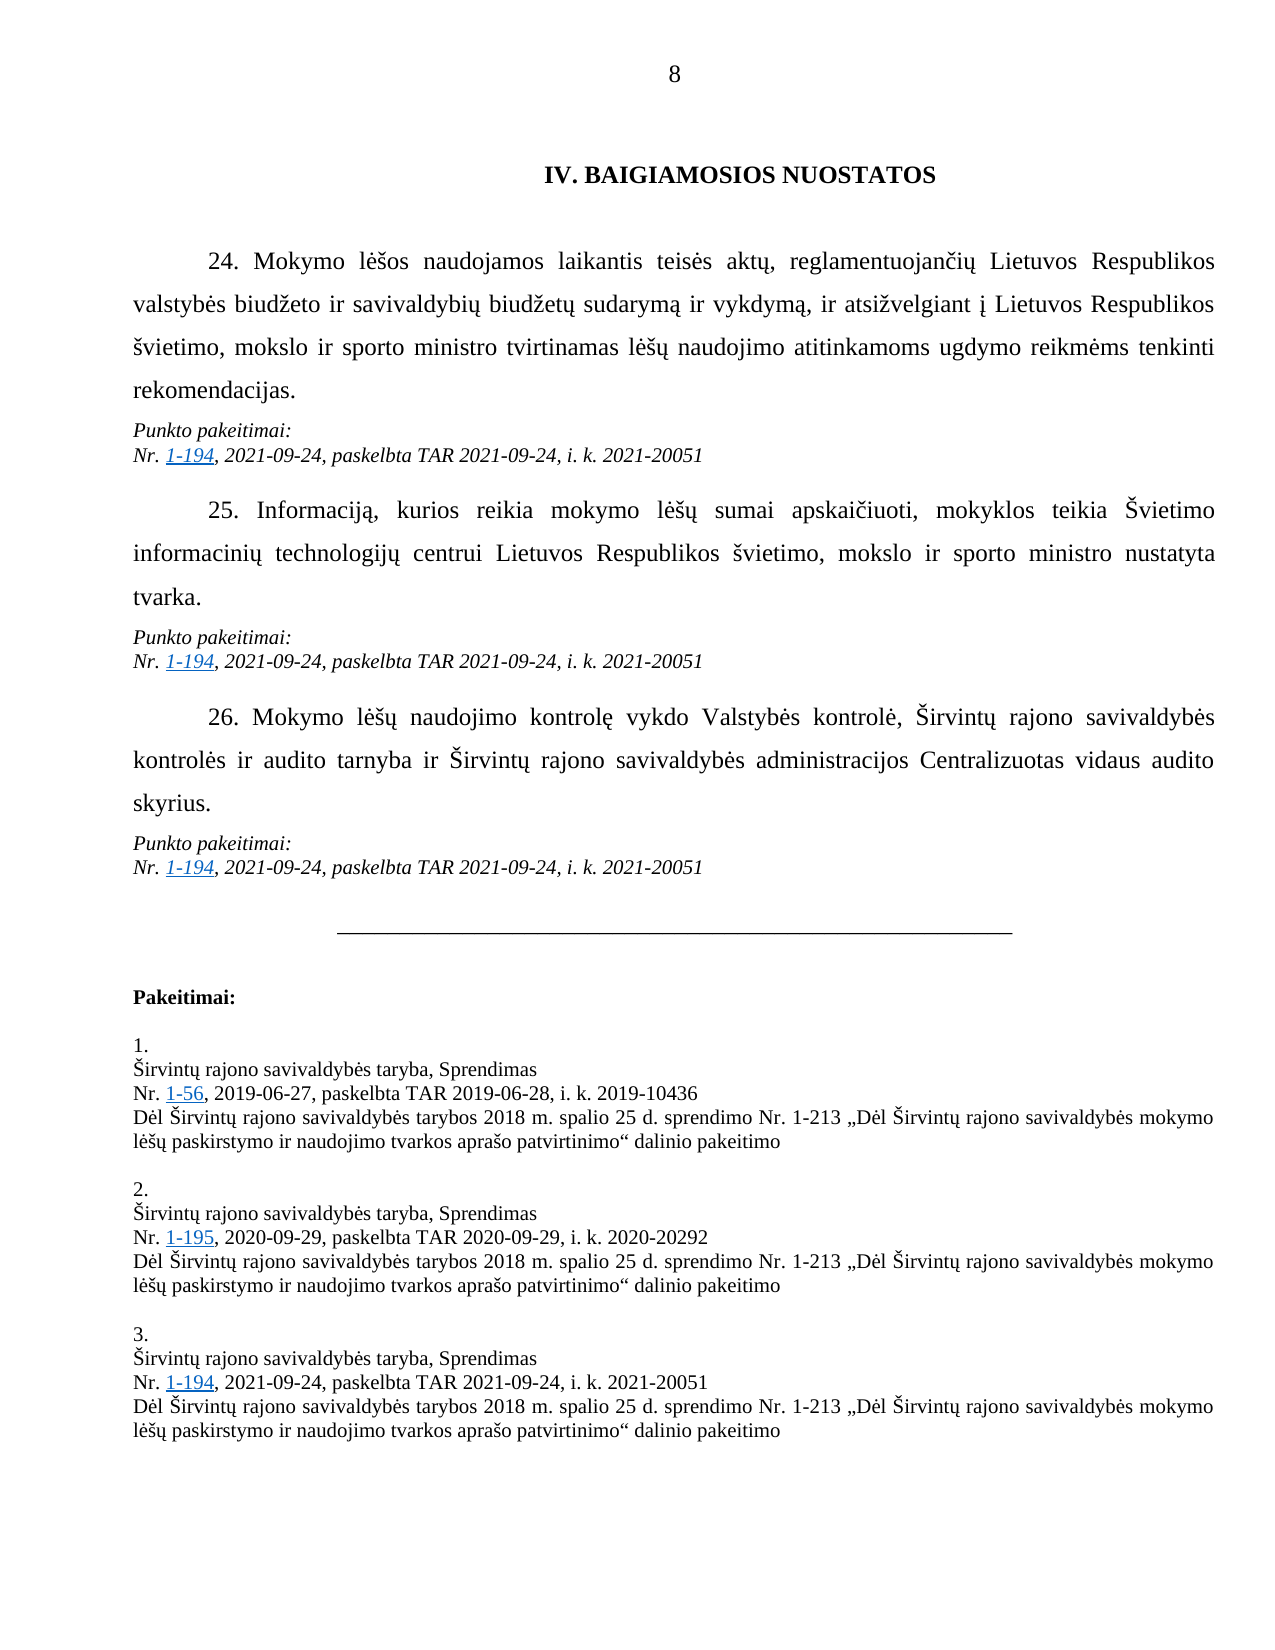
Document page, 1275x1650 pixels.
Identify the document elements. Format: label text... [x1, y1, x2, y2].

text Dėl Širvintų rajono savivaldybės tarybos 2018 m. spalio 25 d. sprendimo Nr. 1-213 „Dėl Širvintų rajono savivaldybės mokymo lėšų paskirstymo ir naudojimo tvarkos aprašo patvirtinimo“ dalinio pakeitimo [133, 1394, 1216, 1442]
text Širvintų rajono savivaldybės taryba, Sprendimas [133, 1346, 1216, 1370]
text 26. Mokymo lėšų naudojimo kontrolę vykdo Valstybės kontrolė, Širvintų rajono savivaldybės kontrolės ir audito tarnyba ir Širvintų rajono savivaldybės administracijos Centralizuotas vidaus audito skyrius. [133, 702, 1216, 817]
text Punkto pakeitimai: [133, 831, 1216, 855]
text 1. [133, 1033, 1216, 1057]
text Punkto pakeitimai: [133, 418, 1216, 442]
text Pakeitimai: [133, 985, 1216, 1009]
text Širvintų rajono savivaldybės taryba, Sprendimas [133, 1201, 1216, 1225]
text Nr. 1-194, 2021-09-24, paskelbta TAR 2021-09-24, i. k. 2021-20051 [133, 855, 1216, 879]
text 24. Mokymo lėšos naudojamos laikantis teisės aktų, reglamentuojančių Lietuvos Respublikos valstybės biudžeto ir savivaldybių biudžetų sudarymą ir vykdymą, ir atsižvelgiant į Lietuvos Respublikos švietimo, mokslo ir sporto ministro tvirtinamas lėšų naudojimo atitinkamoms ugdymo reikmėms tenkinti rekomendacijas. [133, 246, 1216, 404]
text Dėl Širvintų rajono savivaldybės tarybos 2018 m. spalio 25 d. sprendimo Nr. 1-213 „Dėl Širvintų rajono savivaldybės mokymo lėšų paskirstymo ir naudojimo tvarkos aprašo patvirtinimo“ dalinio pakeitimo [133, 1105, 1216, 1153]
text 2. [133, 1177, 1216, 1201]
text Punkto pakeitimai: [133, 625, 1216, 649]
text Širvintų rajono savivaldybės taryba, Sprendimas [133, 1057, 1216, 1081]
text Nr. 1-194, 2021-09-24, paskelbta TAR 2021-09-24, i. k. 2021-20051 [133, 649, 1216, 673]
text Nr. 1-194, 2021-09-24, paskelbta TAR 2021-09-24, i. k. 2021-20051 [133, 442, 1216, 467]
text 25. Informaciją, kurios reikia mokymo lėšų sumai apskaičiuoti, mokyklos teikia Švietimo informacinių technologijų centrui Lietuvos Respublikos švietimo, mokslo ir sporto ministro nustatyta tvarka. [133, 495, 1216, 610]
text 3. [133, 1322, 1216, 1346]
text Dėl Širvintų rajono savivaldybės tarybos 2018 m. spalio 25 d. sprendimo Nr. 1-213 „Dėl Širvintų rajono savivaldybės mokymo lėšų paskirstymo ir naudojimo tvarkos aprašo patvirtinimo“ dalinio pakeitimo [133, 1249, 1216, 1297]
text Nr. 1-194, 2021-09-24, paskelbta TAR 2021-09-24, i. k. 2021-20051 [133, 1370, 1216, 1394]
text Nr. 1-56, 2019-06-27, paskelbta TAR 2019-06-28, i. k. 2019-10436 [133, 1081, 1216, 1105]
text Nr. 1-195, 2020-09-29, paskelbta TAR 2020-09-29, i. k. 2020-20292 [133, 1225, 1216, 1249]
text ______________________________________________________ [133, 908, 1216, 937]
text IV. BAIGIAMOSIOS NUOSTATOS [189, 160, 1216, 188]
